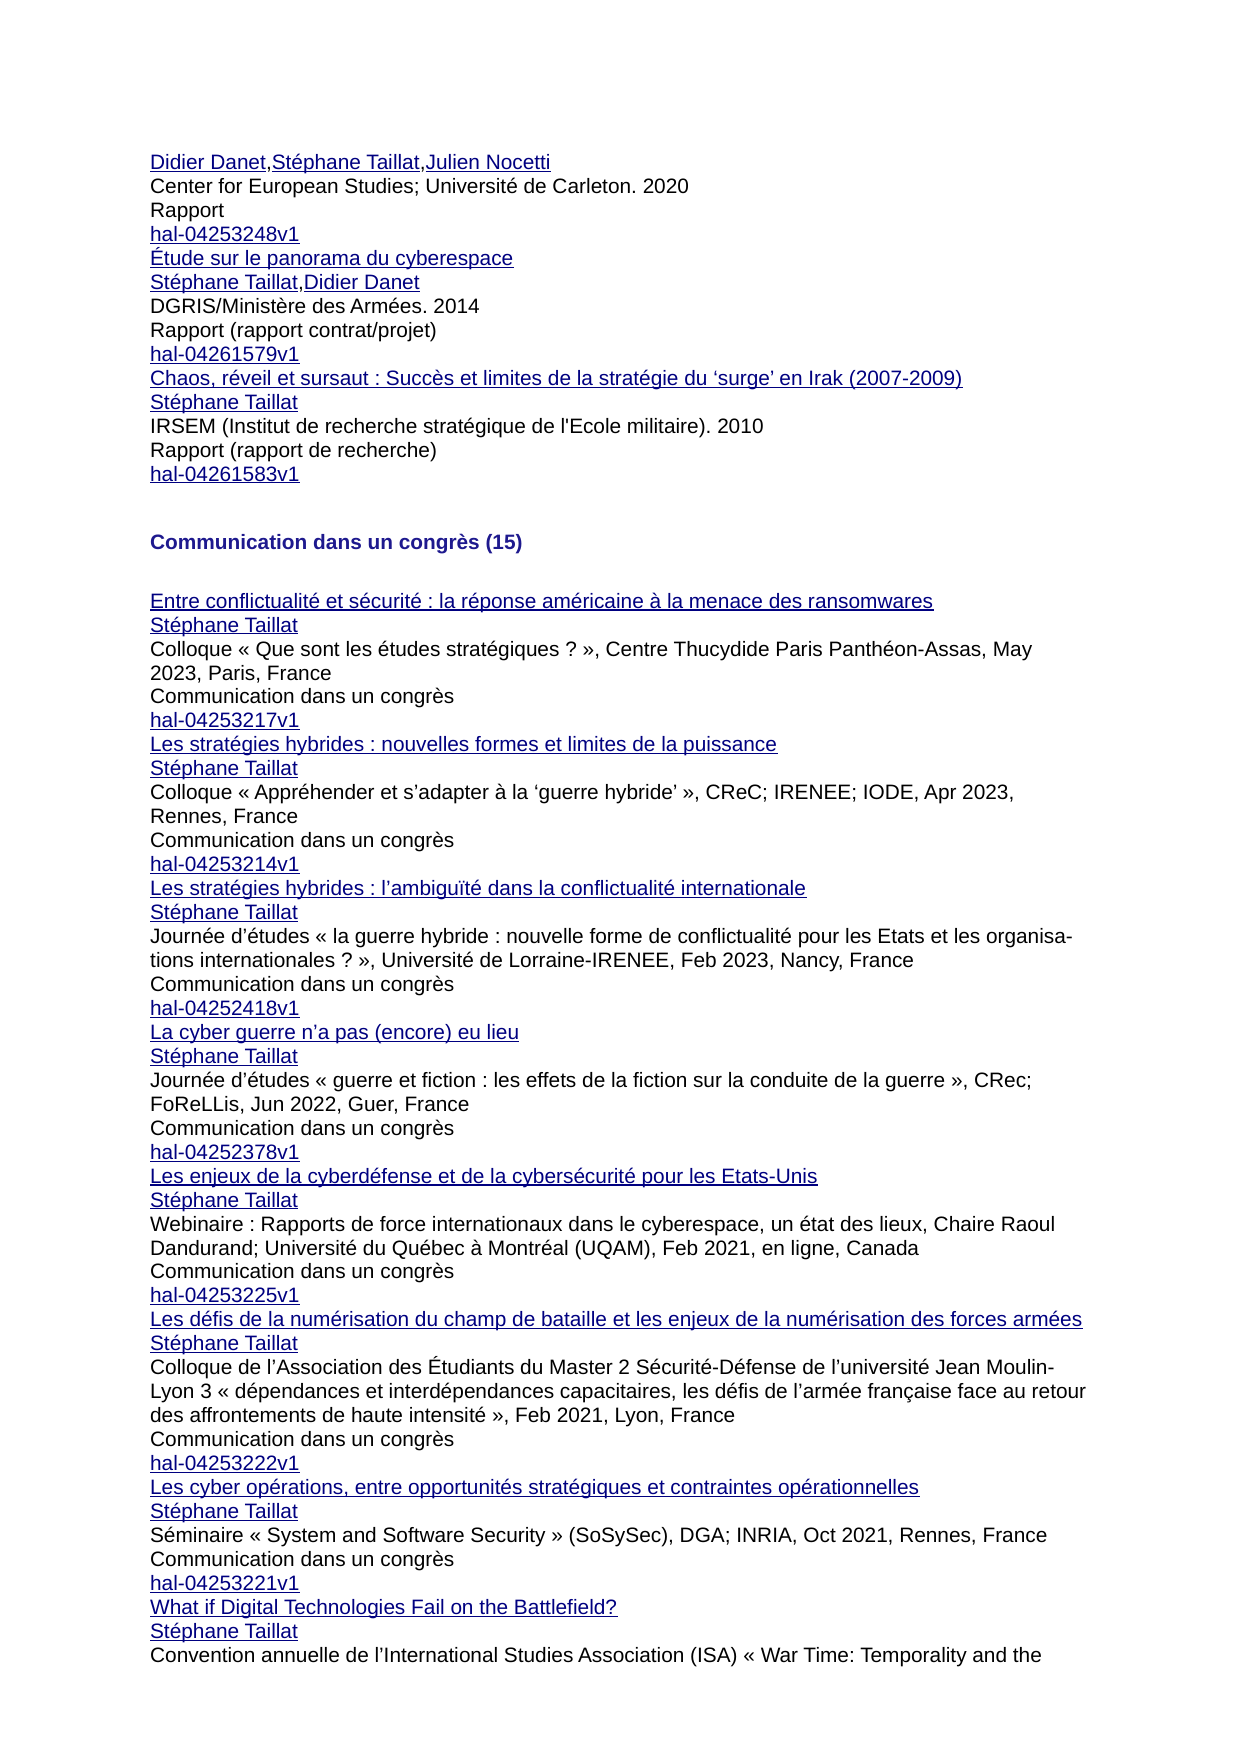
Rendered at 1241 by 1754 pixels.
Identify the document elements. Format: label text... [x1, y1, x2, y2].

table_cell Les cyber opérations, entre opportunités stratégiques et contraintes opérationnelles Stéphane Taillat Séminaire « System and Software Security » (SoSySec), DGA; INRIA, Oct 2021, Rennes, France Communication dans un congrès hal-04253221v1 [150, 1475, 1090, 1595]
table_cell Didier Danet,Stéphane Taillat,Julien Nocetti Center for European Studies; Université de Carleton. 2020 Rapport hal-04253248v1 [150, 150, 1090, 246]
table_cell Les stratégies hybrides : nouvelles formes et limites de la puissance Stéphane Taillat Colloque « Appréhender et s’adapter à la ‘guerre hybride’ », CReC; IRENEE; IODE, Apr 2023, Rennes, France Communication dans un congrès hal-04253214v1 [150, 732, 1090, 876]
table_header Entre conflictualité et sécurité : la réponse américaine à la menace des ransomwares Stéphane Taillat Colloque « Que sont les études stratégiques ? », Centre Thucydide Paris Panthéon-Assas, May 2023, Paris, France Communication dans un congrès hal-04253217v1 [150, 589, 1090, 732]
table_cell Les stratégies hybrides : l’ambiguïté dans la conflictualité internationale Stéphane Taillat Journée d’études « la guerre hybride : nouvelle forme de conflictualité pour les Etats et les organisa-tions internationales ? », Université de Lorraine-IRENEE, Feb 2023, Nancy, France Communication dans un congrès hal-04252418v1 [150, 876, 1090, 1020]
table_cell Chaos, réveil et sursaut : Succès et limites de la stratégie du ‘surge’ en Irak (2007-2009) Stéphane Taillat IRSEM (Institut de recherche stratégique de l'Ecole militaire). 2010 Rapport (rapport de recherche) hal-04261583v1 [150, 366, 1090, 485]
table_cell Les défis de la numérisation du champ de bataille et les enjeux de la numérisation des forces armées Stéphane Taillat Colloque de l’Association des Étudiants du Master 2 Sécurité-Défense de l’université Jean Moulin-Lyon 3 « dépendances et interdépendances capacitaires, les défis de l’armée française face au retour des affrontements de haute intensité », Feb 2021, Lyon, France Communication dans un congrès hal-04253222v1 [150, 1307, 1090, 1475]
table_cell What if Digital Technologies Fail on the Battlefield? Stéphane Taillat Convention annuelle de l’International Studies Association (ISA) « War Time: Temporality and the [150, 1595, 1090, 1667]
table_cell Étude sur le panorama du cyberespace Stéphane Taillat,Didier Danet DGRIS/Ministère des Armées. 2014 Rapport (rapport contrat/projet) hal-04261579v1 [150, 246, 1090, 366]
subtitle Communication dans un congrès (15) [150, 530, 1090, 554]
table_cell Les enjeux de la cyberdéfense et de la cybersécurité pour les Etats-Unis Stéphane Taillat Webinaire : Rapports de force internationaux dans le cyberespace, un état des lieux, Chaire Raoul Dandurand; Université du Québec à Montréal (UQAM), Feb 2021, en ligne, Canada Communication dans un congrès hal-04253225v1 [150, 1164, 1090, 1307]
table_cell La cyber guerre n’a pas (encore) eu lieu Stéphane Taillat Journée d’études « guerre et fiction : les effets de la fiction sur la conduite de la guerre », CRec; FoReLLis, Jun 2022, Guer, France Communication dans un congrès hal-04252378v1 [150, 1020, 1090, 1163]
